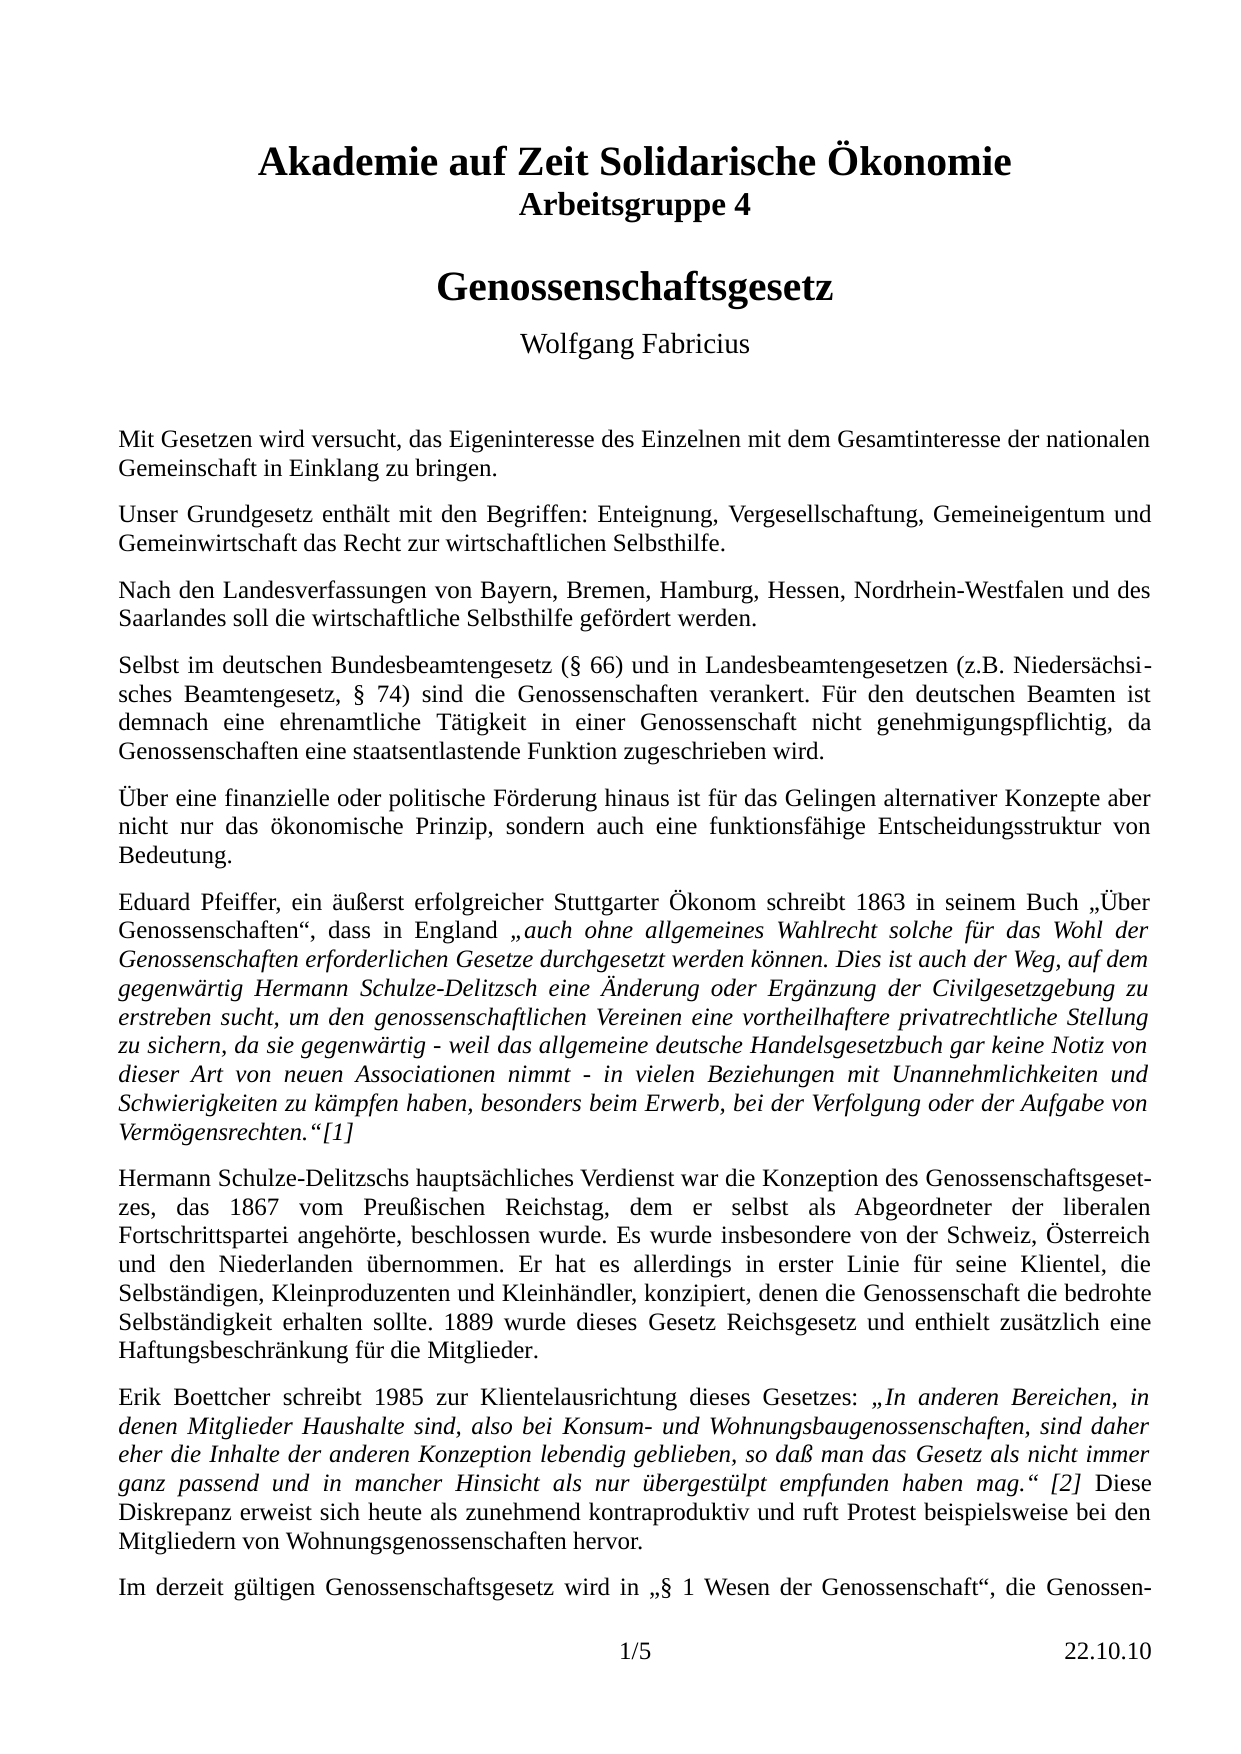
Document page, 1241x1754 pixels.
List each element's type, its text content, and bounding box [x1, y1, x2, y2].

text Unser Grundgesetz enthält mit den Begriffen: Enteignung, Vergesellschaftung, Gemeineigentum und Gemeinwirtschaft das Recht zur wirtschaftlichen Selbsthilfe. [118, 499, 1152, 557]
text Hermann Schulze-Delitzschs hauptsächliches Verdienst war die Konzeption des Genossenschaftsgeset­zes, das 1867 vom Preußischen Reichstag, dem er selbst als Abgeordneter der liberalen Fortschrittspartei angehörte, beschlossen wurde. Es wurde insbesondere von der Schweiz, Österreich und den Niederlanden übernommen. Er hat es allerdings in erster Linie für seine Klientel, die Selbständigen, Kleinproduzenten und Kleinhändler, konzipiert, denen die Genossenschaft die bedrohte Selbständigkeit erhalten sollte. 1889 wurde dieses Gesetz Reichsgesetz und enthielt zusätzlich eine Haftungsbeschränkung für die Mitglieder. [118, 1163, 1152, 1364]
text Eduard Pfeiffer, ein äußerst erfolgreicher Stuttgarter Ökonom schreibt 1863 in seinem Buch „Über Genossenschaften“, dass in England „auch ohne allgemeines Wahlrecht solche für das Wohl der Genossenschaften erforderlichen Gesetze durchgesetzt werden können. Dies ist auch der Weg, auf dem gegenwärtig Hermann Schulze-Delitzsch eine Änderung oder Ergänzung der Civilgesetzgebung zu erstreben sucht, um den genossenschaft­lichen Vereinen eine vortheilhaftere privatrechtliche Stellung zu sichern, da sie gegenwärtig - weil das allgemeine deutsche Handelsgesetzbuch gar keine Notiz von dieser Art von neuen Associationen nimmt - in vielen Beziehungen mit Unannehmlichkeiten und Schwierigkeiten zu kämpfen haben, besonders beim Erwerb, bei der Verfolgung oder der Aufgabe von Vermögensrechten.“[1] [118, 887, 1152, 1145]
text Wolfgang Fabricius [118, 327, 1152, 360]
text Mit Gesetzen wird versucht, das Eigeninteresse des Einzelnen mit dem Gesamtinteresse der nationalen Gemeinschaft in Einklang zu bringen. [118, 424, 1152, 482]
text Genossenschaftsgesetz [118, 261, 1152, 309]
text Akademie auf Zeit Solidarische Ökonomie [118, 136, 1152, 184]
text Arbeitsgruppe 4 [118, 184, 1152, 223]
text Selbst im deutschen Bundesbeamtengesetz (§ 66) und in Landesbeamtengesetzen (z.B. Niedersächsi­sches Beamtengesetz, § 74) sind die Genossenschaften verankert. Für den deutschen Beamten ist demnach eine ehrenamtliche Tätigkeit in einer Genossenschaft nicht genehmigungspflichtig, da Genossenschaften eine staatsentlastende Funktion zugeschrieben wird. [118, 650, 1152, 765]
text Im derzeit gültigen Genossenschaftsgesetz wird in „§ 1 Wesen der Genossenschaft“, die Genossen­ [118, 1572, 1152, 1601]
text Erik Boettcher schreibt 1985 zur Klientelausrichtung dieses Gesetzes: „In anderen Bereichen, in denen Mitglieder Haushalte sind, also bei Konsum- und Wohnungs­baugenossenschaften, sind daher eher die Inhalte der anderen Konzeption lebendig geblieben, so daß man das Gesetz als nicht immer ganz passend und in mancher Hinsicht als nur übergestülpt empfunden haben mag.“ [2] Diese Diskrepanz erweist sich heute als zunehmend kontraproduktiv und ruft Protest beispielsweise bei den Mitgliedern von Wohnungsgenossenschaften hervor. [118, 1382, 1152, 1554]
text Über eine finanzielle oder politische Förderung hinaus ist für das Gelingen alternativer Konzepte aber nicht nur das ökonomische Prinzip, sondern auch eine funktionsfähige Entscheidungsstruktur von Bedeutung. [118, 783, 1152, 869]
text Nach den Landesverfassungen von Bayern, Bremen, Hamburg, Hessen, Nordrhein-Westfalen und des Saarlandes soll die wirtschaftliche Selbsthilfe gefördert werden. [118, 575, 1152, 632]
